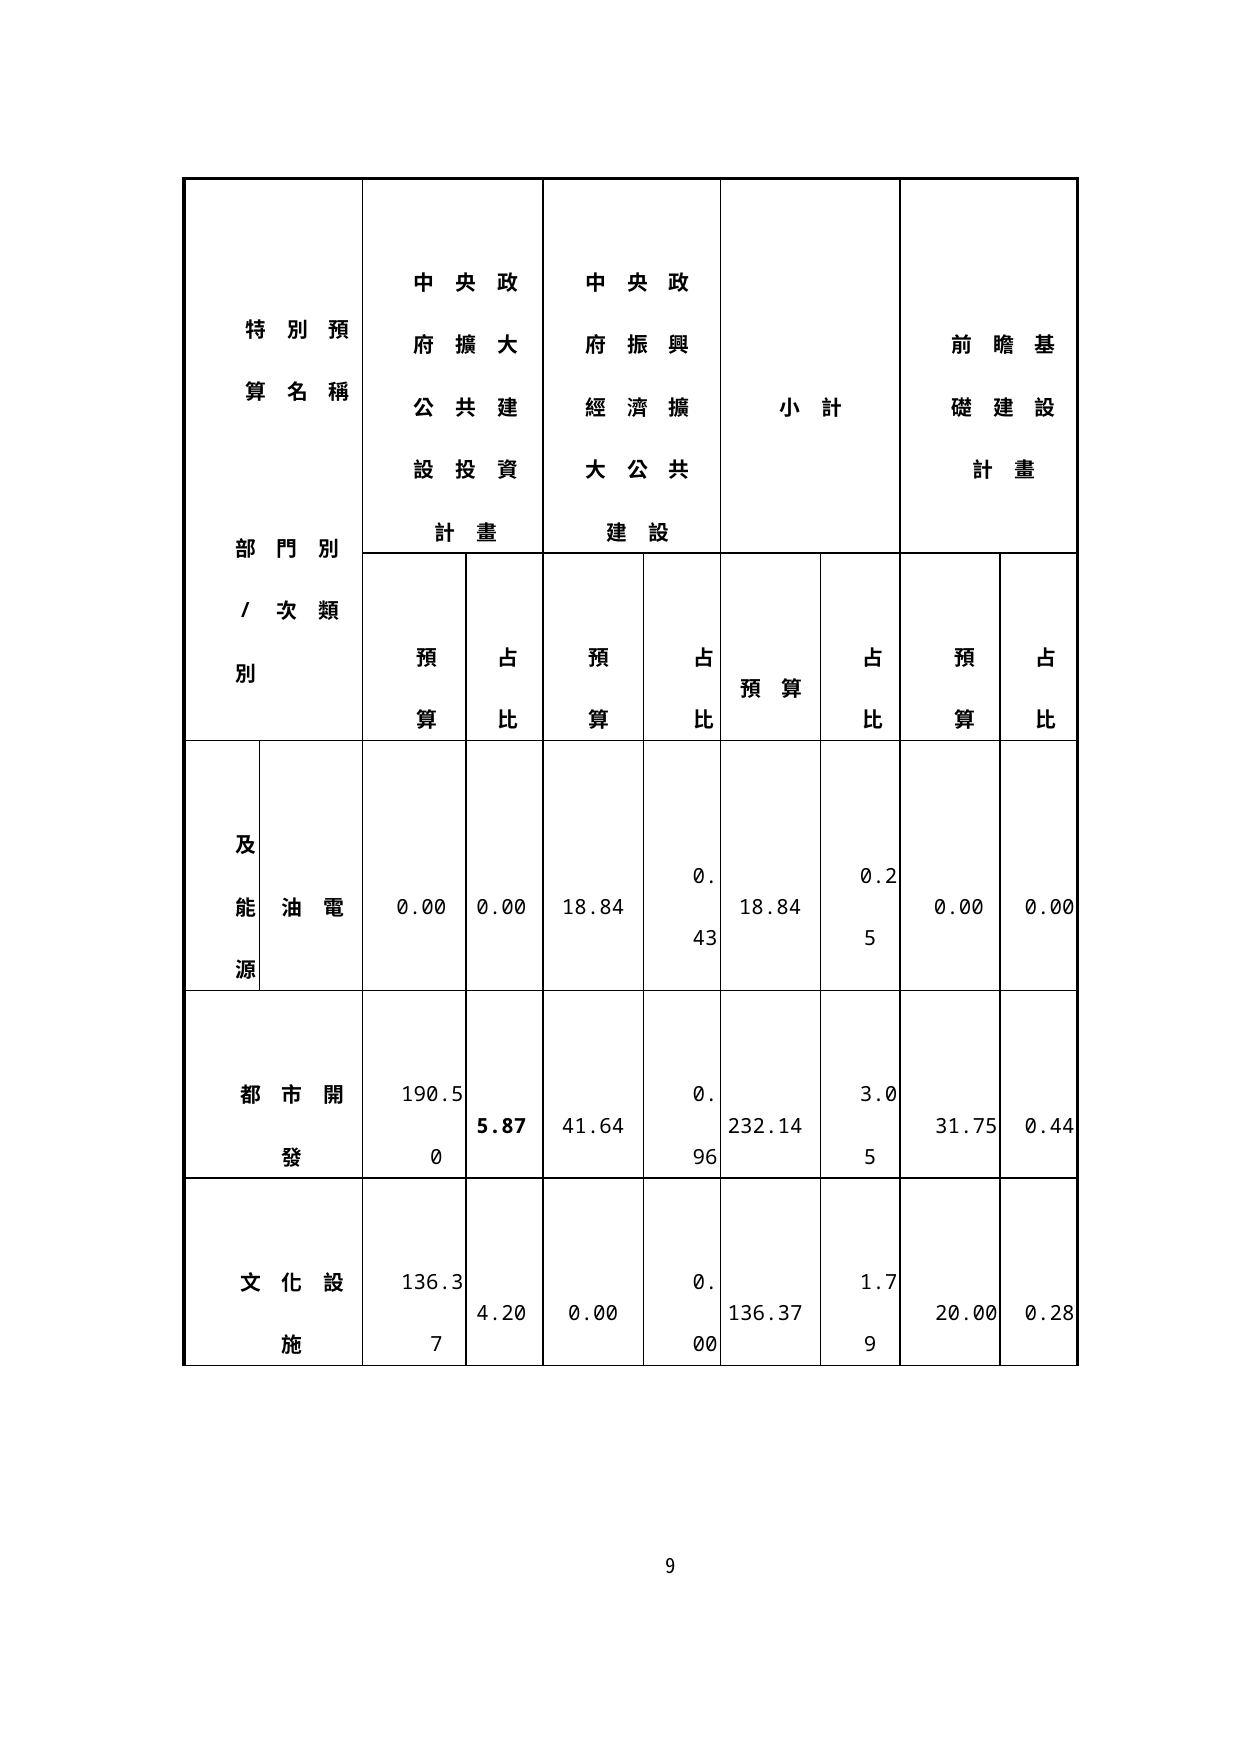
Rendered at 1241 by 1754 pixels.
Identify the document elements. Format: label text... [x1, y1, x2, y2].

table_cell 0.00 [901, 741, 999, 990]
table_cell 0.00 [363, 741, 465, 990]
table_cell 41.64 [544, 991, 643, 1177]
table_cell 136.37 [721, 1179, 820, 1365]
table_cell 占比 [467, 554, 542, 740]
table_cell 預算 [721, 554, 820, 740]
table_cell 0.96 [644, 991, 720, 1177]
table_cell 及能源 [186, 741, 259, 990]
table_cell 18.84 [544, 741, 643, 990]
table_cell 占比 [644, 554, 720, 740]
table_cell 0.00 [544, 1179, 643, 1365]
table_cell 3.05 [821, 991, 899, 1177]
table_cell 18.84 [721, 741, 820, 990]
table_cell 5.87 [467, 991, 542, 1177]
table_cell 31.75 [901, 991, 999, 1177]
table_cell 占比 [821, 554, 899, 740]
table_cell 1.79 [821, 1179, 899, 1365]
table_cell 文化設施 [186, 1179, 362, 1365]
table_cell 0.00 [644, 1179, 720, 1365]
table_cell 預算 [544, 554, 643, 740]
table_header 小計 [721, 180, 899, 552]
table_cell 0.25 [821, 741, 899, 990]
table_cell 0.43 [644, 741, 720, 990]
table_cell 0.44 [1001, 991, 1076, 1177]
table_header 中央政府振興經濟擴大公共建設 [544, 180, 720, 552]
table_cell 占比 [1001, 554, 1076, 740]
table_header 中央政府擴大公共建設投資計畫 [363, 180, 542, 552]
table_header 前瞻基礎建設計畫 [901, 180, 1076, 552]
table_cell 20.00 [901, 1179, 999, 1365]
table_cell 預算 [901, 554, 999, 740]
table_cell 0.00 [1001, 741, 1076, 990]
table_cell 190.50 [363, 991, 465, 1177]
table_cell 0.28 [1001, 1179, 1076, 1365]
table_cell 0.00 [467, 741, 542, 990]
table_cell 232.14 [721, 991, 820, 1177]
table_cell 都市開發 [186, 991, 362, 1177]
table_cell 預算 [363, 554, 465, 740]
table_cell 4.20 [467, 1179, 542, 1365]
table_cell 油電 [260, 741, 362, 990]
table_header 特別預算名稱 部門別/次類別 [186, 180, 362, 740]
table_cell 136.37 [363, 1179, 465, 1365]
